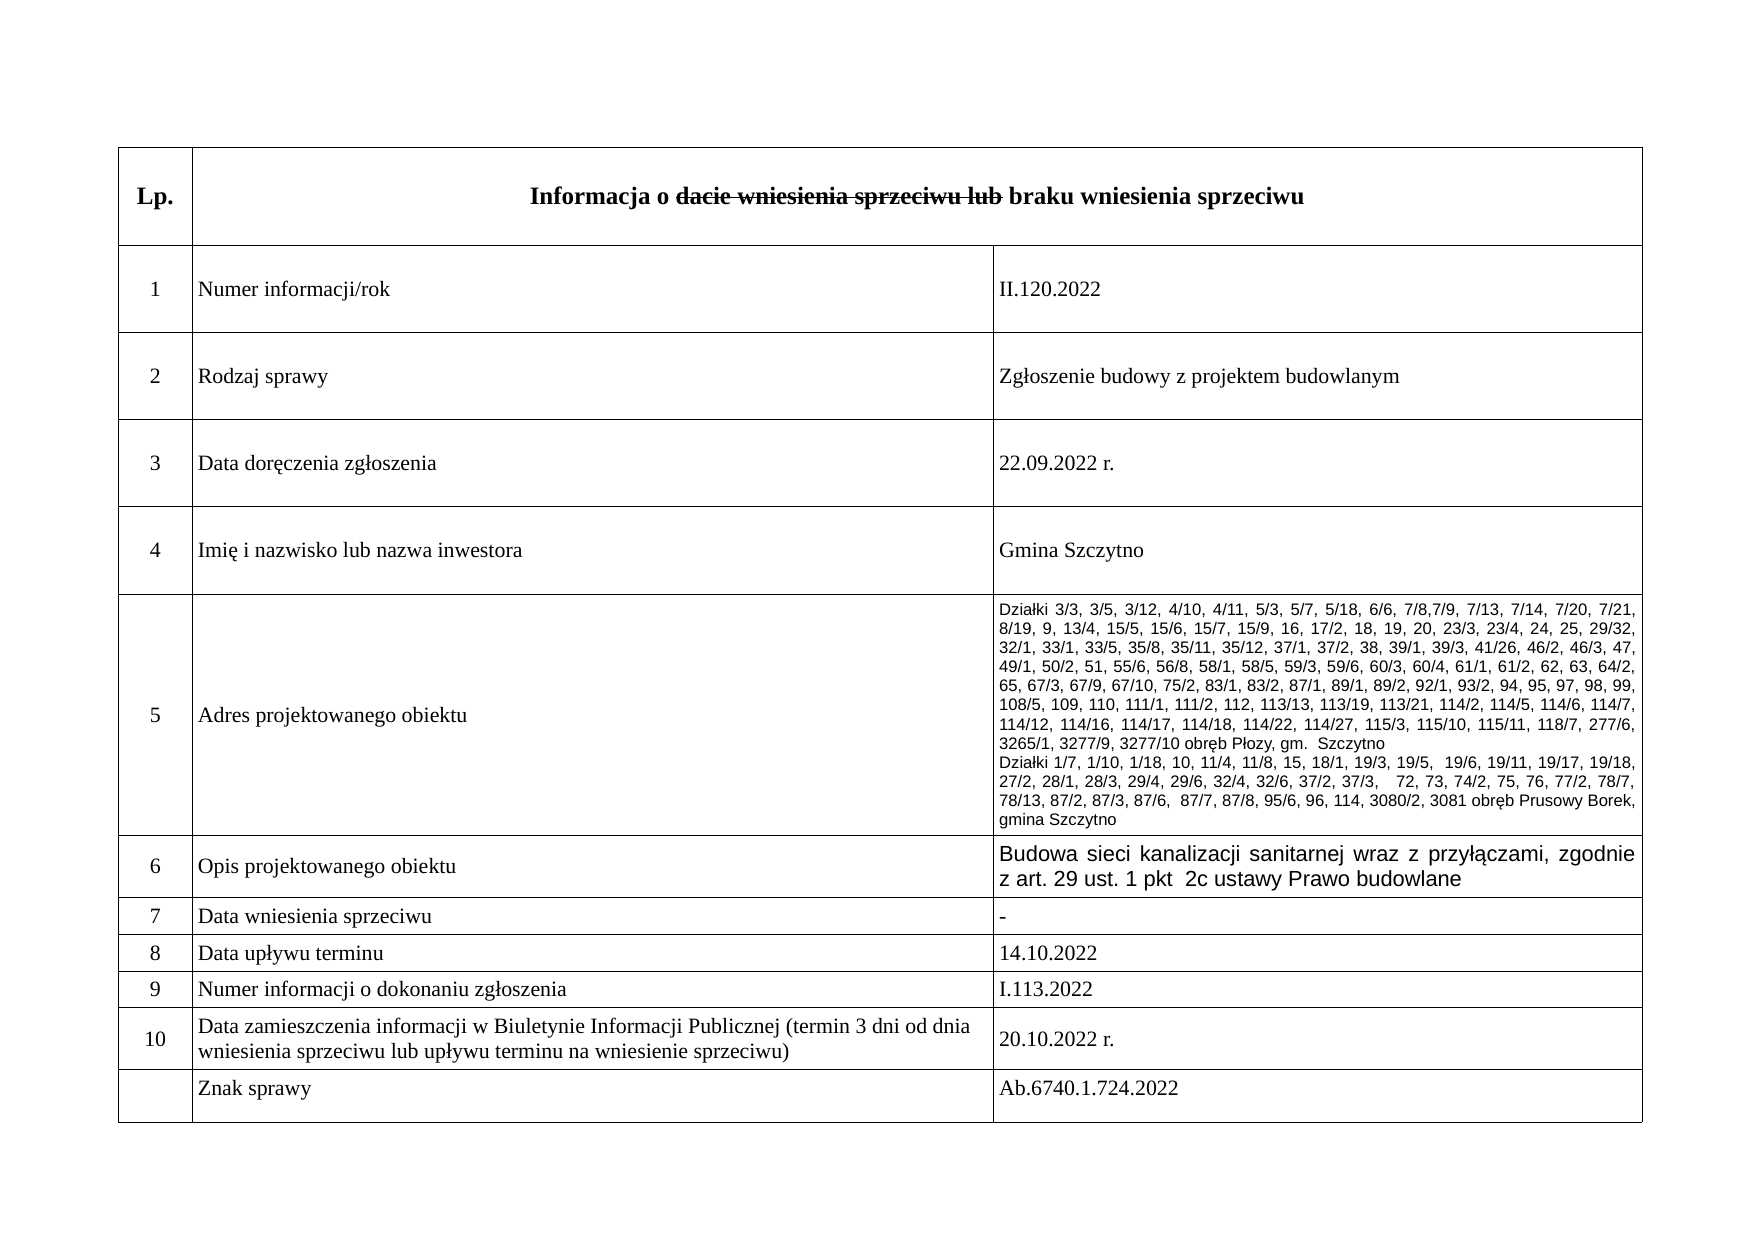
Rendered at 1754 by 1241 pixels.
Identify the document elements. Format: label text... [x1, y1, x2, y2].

table_cell Imię i nazwisko lub nazwa inwestora [193, 507, 993, 593]
table_cell 3 [119, 420, 192, 506]
table_cell Budowa sieci kanalizacji sanitarnej wraz z przyłączami, zgodnie z art. 29 ust. 1 pkt 2c ustawy Prawo budowlane [994, 836, 1642, 897]
table_cell 1 [119, 246, 192, 332]
table_cell 2 [119, 333, 192, 419]
table_cell Gmina Szczytno [994, 507, 1642, 593]
table_cell [119, 1070, 192, 1122]
table_cell 10 [119, 1008, 192, 1069]
table_cell 4 [119, 507, 192, 593]
table_cell Data zamieszczenia informacji w Biuletynie Informacji Publicznej (termin 3 dni od dnia wniesienia sprzeciwu lub upływu terminu na wniesienie sprzeciwu) [193, 1008, 993, 1069]
table_cell Działki 3/3, 3/5, 3/12, 4/10, 4/11, 5/3, 5/7, 5/18, 6/6, 7/8,7/9, 7/13, 7/14, 7/20, 7/21, 8/19, 9, 13/4, 15/5, 15/6, 15/7, 15/9, 16, 17/2, 18, 19, 20, 23/3, 23/4, 24, 25, 29/32, 32/1, 33/1, 33/5, 35/8, 35/11, 35/12, 37/1, 37/2, 38, 39/1, 39/3, 41/26, 46/2, 46/3, 47, 49/1, 50/2, 51, 55/6, 56/8, 58/1, 58/5, 59/3, 59/6, 60/3, 60/4, 61/1, 61/2, 62, 63, 64/2, 65, 67/3, 67/9, 67/10, 75/2, 83/1, 83/2, 87/1, 89/1, 89/2, 92/1, 93/2, 94, 95, 97, 98, 99, 108/5, 109, 110, 111/1, 111/2, 112, 113/13, 113/19, 113/21, 114/2, 114/5, 114/6, 114/7, 114/12, 114/16, 114/17, 114/18, 114/22, 114/27, 115/3, 115/10, 115/11, 118/7, 277/6, 3265/1, 3277/9, 3277/10 obręb Płozy, gm. Szczytno Działki 1/7, 1/10, 1/18, 10, 11/4, 11/8, 15, 18/1, 19/3, 19/5, 19/6, 19/11, 19/17, 19/18, 27/2, 28/1, 28/3, 29/4, 29/6, 32/4, 32/6, 37/2, 37/3, 72, 73, 74/2, 75, 76, 77/2, 78/7, 78/13, 87/2, 87/3, 87/6, 87/7, 87/8, 95/6, 96, 114, 3080/2, 3081 obręb Prusowy Borek, gmina Szczytno [994, 595, 1642, 835]
table_cell Data wniesienia sprzeciwu [193, 898, 993, 934]
table_cell 8 [119, 935, 192, 971]
table_cell 14.10.2022 [994, 935, 1642, 971]
table_header Informacja o dacie wniesienia sprzeciwu lub braku wniesienia sprzeciwu [193, 148, 1642, 245]
table_cell 6 [119, 836, 192, 897]
table_cell 7 [119, 898, 192, 934]
table_cell Znak sprawy [193, 1070, 993, 1122]
table_cell 5 [119, 595, 192, 835]
table_cell Ab.6740.1.724.2022 [994, 1070, 1642, 1122]
table_cell Rodzaj sprawy [193, 333, 993, 419]
table_cell Adres projektowanego obiektu [193, 595, 993, 835]
table_cell Zgłoszenie budowy z projektem budowlanym [994, 333, 1642, 419]
table_cell Data doręczenia zgłoszenia [193, 420, 993, 506]
table_cell II.120.2022 [994, 246, 1642, 332]
table_cell - [994, 898, 1642, 934]
table_cell Numer informacji o dokonaniu zgłoszenia [193, 972, 993, 1007]
table_cell Numer informacji/rok [193, 246, 993, 332]
table_header Lp. [119, 148, 192, 245]
table_cell Data upływu terminu [193, 935, 993, 971]
table_cell 9 [119, 972, 192, 1007]
table_cell 20.10.2022 r. [994, 1008, 1642, 1069]
table_cell I.113.2022 [994, 972, 1642, 1007]
table_cell Opis projektowanego obiektu [193, 836, 993, 897]
table_cell 22.09.2022 r. [994, 420, 1642, 506]
